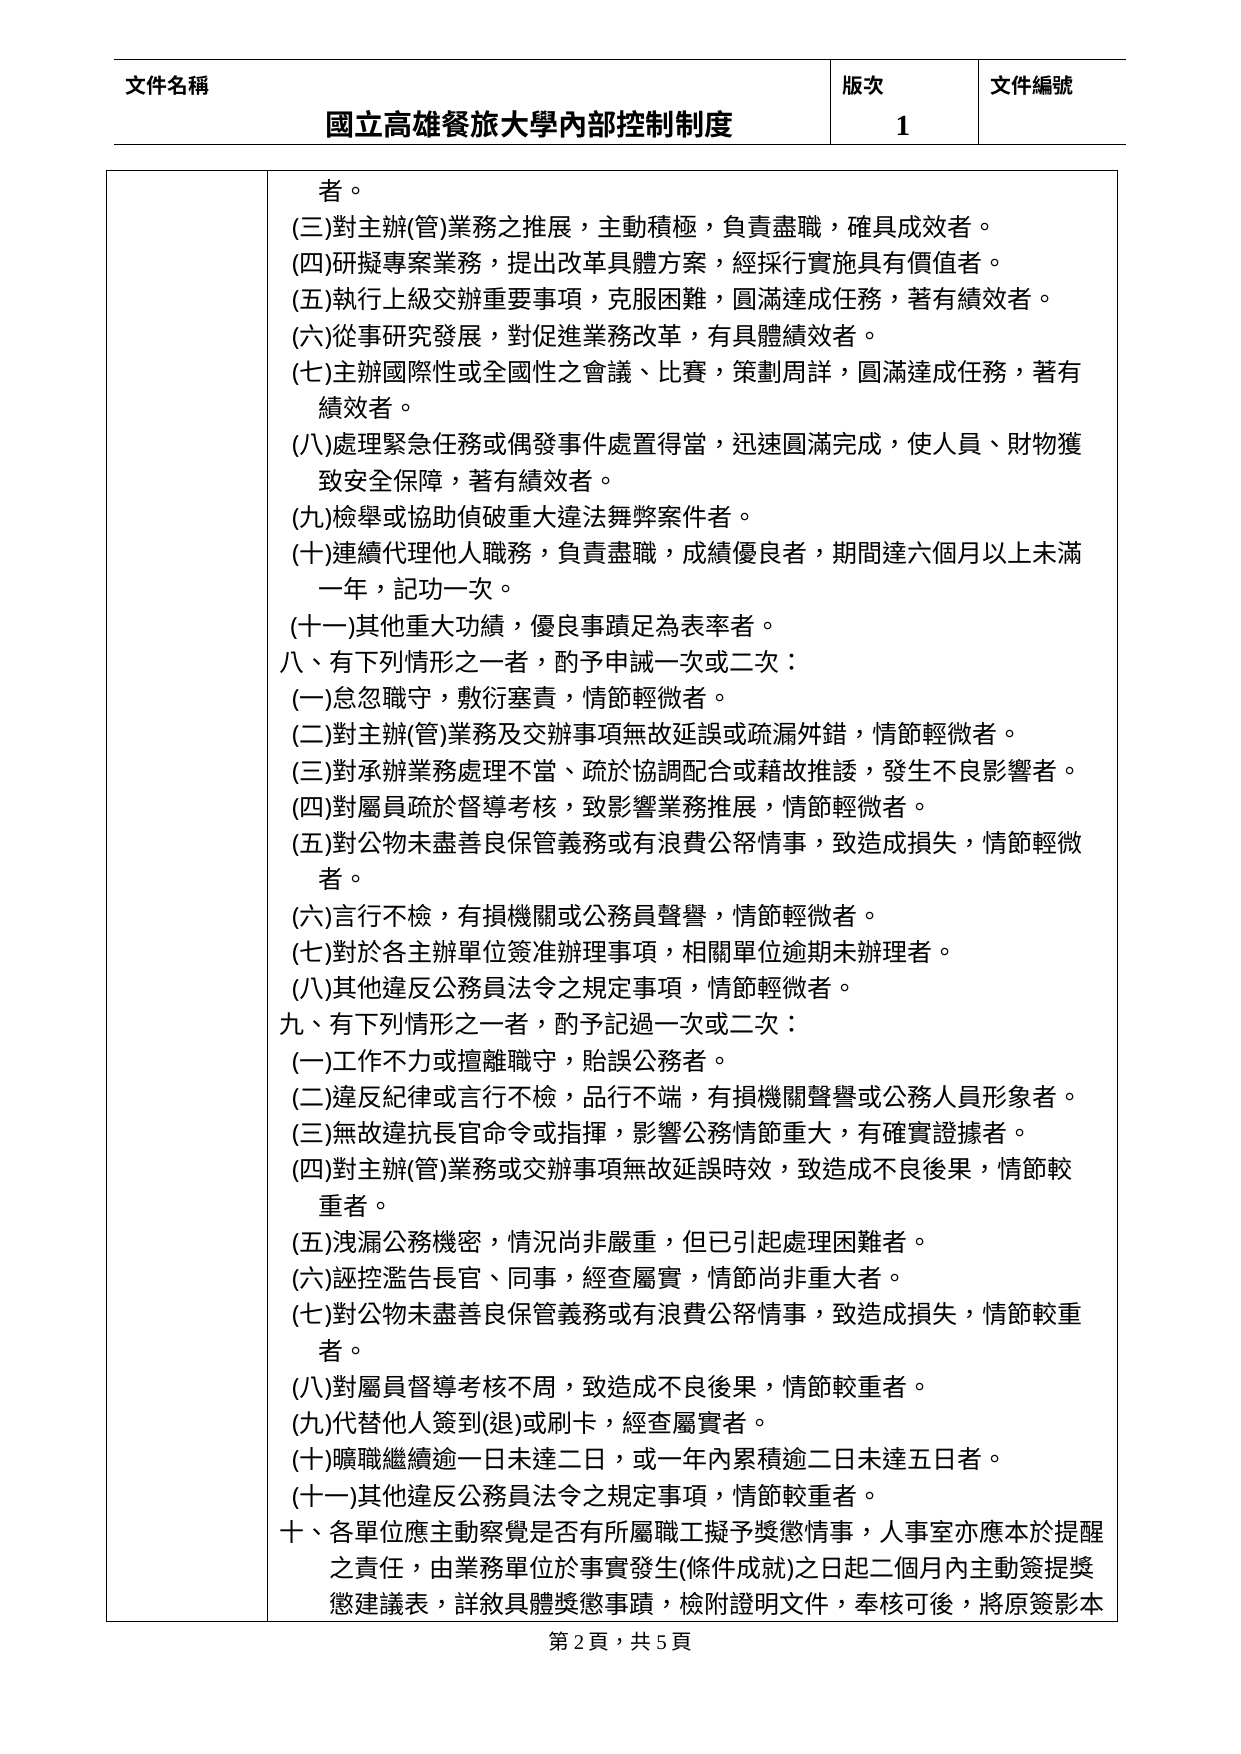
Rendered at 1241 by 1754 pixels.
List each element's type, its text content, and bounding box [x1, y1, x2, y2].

table_cell [107, 171, 267, 1621]
table_cell 者。 (三)對主辦(管)業務之推展，主動積極，負責盡職，確具成效者。 (四)研擬專案業務，提出改革具體方案，經採行實施具有價值者。 (五)執行上級交辦重要事項，克服困難，圓滿達成任務，著有績效者。 (六)從事研究發展，對促進業務改革，有具體績效者。 (七)主辦國際性或全國性之會議、比賽，策劃周詳，圓滿達成任務，著有 績效者。 (八)處理緊急任務或偶發事件處置得當，迅速圓滿完成，使人員、財物獲 致安全保障，著有績效者。 (九)檢舉或協助偵破重大違法舞弊案件者。 (十)連續代理他人職務，負責盡職，成績優良者，期間達六個月以上未滿 一年，記功一次。 (十一)其他重大功績，優良事蹟足為表率者。 八、有下列情形之一者，酌予申誡一次或二次： (一)怠忽職守，敷衍塞責，情節輕微者。 (二)對主辦(管)業務及交辦事項無故延誤或疏漏舛錯，情節輕微者。 (三)對承辦業務處理不當、疏於協調配合或藉故推諉，發生不良影響者。 (四)對屬員疏於督導考核，致影響業務推展，情節輕微者。 (五)對公物未盡善良保管義務或有浪費公帑情事，致造成損失，情節輕微 者。 (六)言行不檢，有損機關或公務員聲譽，情節輕微者。 (七)對於各主辦單位簽准辦理事項，相關單位逾期未辦理者。 (八)其他違反公務員法令之規定事項，情節輕微者。 九、有下列情形之一者，酌予記過一次或二次： (一)工作不力或擅離職守，貽誤公務者。 (二)違反紀律或言行不檢，品行不端，有損機關聲譽或公務人員形象者。 (三)無故違抗長官命令或指揮，影響公務情節重大，有確實證據者。 (四)對主辦(管)業務或交辦事項無故延誤時效，致造成不良後果，情節較 重者。 (五)洩漏公務機密，情況尚非嚴重，但已引起處理困難者。 (六)誣控濫告長官、同事，經查屬實，情節尚非重大者。 (七)對公物未盡善良保管義務或有浪費公帑情事，致造成損失，情節較重 者。 (八)對屬員督導考核不周，致造成不良後果，情節較重者。 (九)代替他人簽到(退)或刷卡，經查屬實者。 (十)曠職繼續逾一日未達二日，或一年內累積逾二日未達五日者。 (十一)其他違反公務員法令之規定事項，情節較重者。 十、各單位應主動察覺是否有所屬職工擬予獎懲情事，人事室亦應本於提醒之責任，由業務單位於事實發生(條件成就)之日起二個月內主動簽提獎懲建議表，詳敘具體獎懲事蹟，檢附證明文件，奉核可後，將原簽影本 [268, 171, 1117, 1621]
